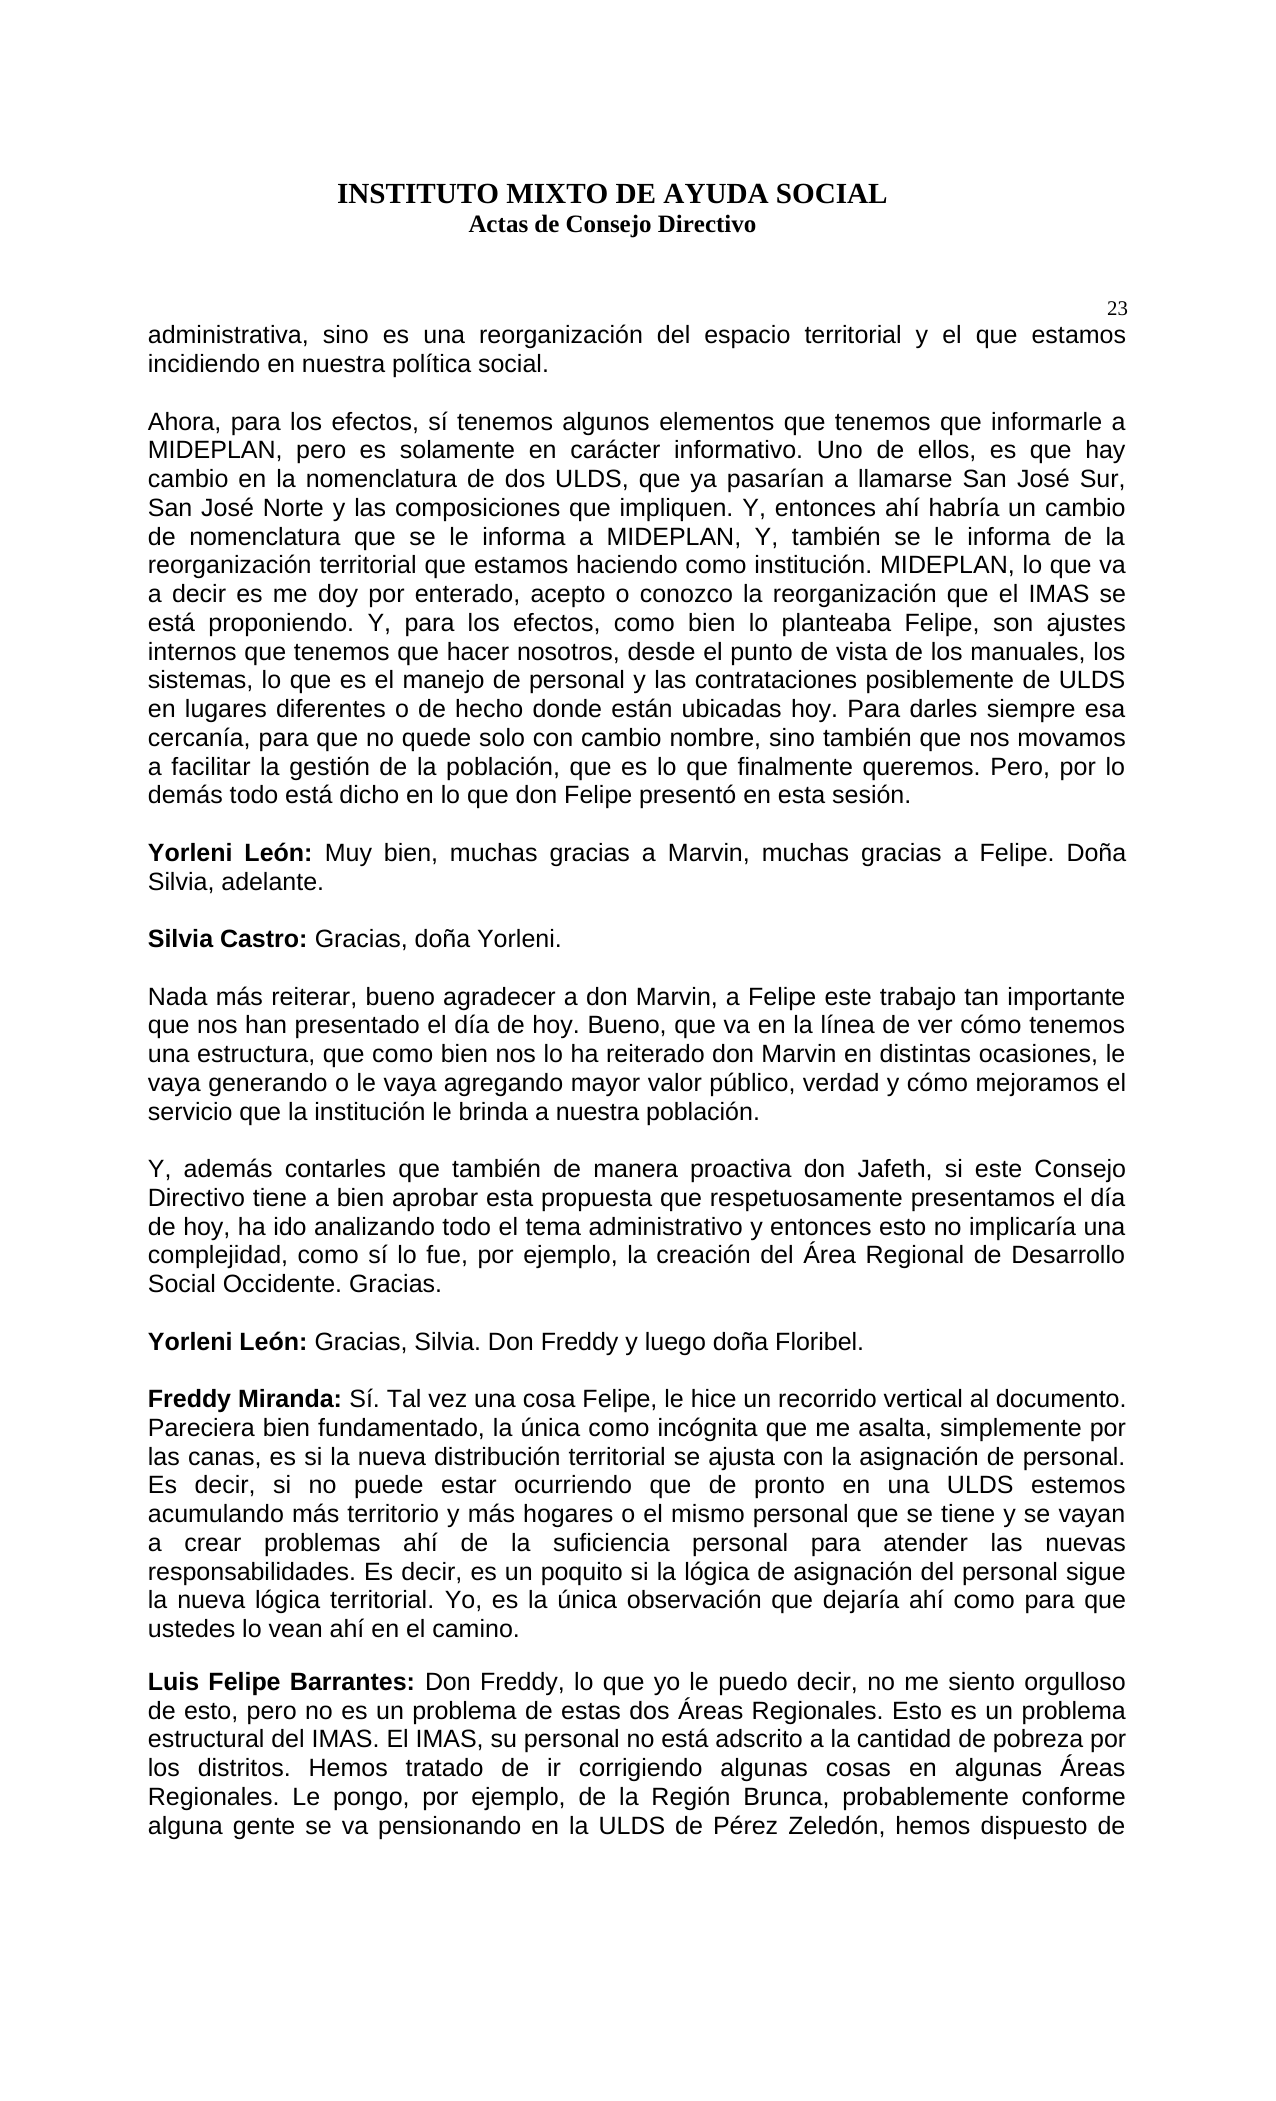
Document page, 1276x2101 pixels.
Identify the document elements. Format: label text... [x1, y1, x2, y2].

text Yorleni León: Muy bien, muchas gracias a Marvin, muchas gracias a Felipe. Doña Silvia, adelante. [148, 809, 1127, 895]
text Luis Felipe Barrantes: Don Freddy, lo que yo le puedo decir, no me siento orgulloso de esto, pero no es un problema de estas dos Áreas Regionales. Esto es un problema estructural del IMAS. El IMAS, su personal no está adscrito a la cantidad de pobreza por los distritos. Hemos tratado de ir corrigiendo algunas cosas en algunas Áreas Regionales. Le pongo, por ejemplo, de la Región Brunca, probablemente conforme alguna gente se va pensionando en la ULDS de Pérez Zeledón, hemos dispuesto de [148, 1643, 1127, 1839]
text Ahora, para los efectos, sí tenemos algunos elementos que tenemos que informarle a MIDEPLAN, pero es solamente en carácter informativo. Uno de ellos, es que hay cambio en la nomenclatura de dos ULDS, que ya pasarían a llamarse San José Sur, San José Norte y las composiciones que impliquen. Y, entonces ahí habría un cambio de nomenclatura que se le informa a MIDEPLAN, Y, también se le informa de la reorganización territorial que estamos haciendo como institución. MIDEPLAN, lo que va a decir es me doy por enterado, acepto o conozco la reorganización que el IMAS se está proponiendo. Y, para los efectos, como bien lo planteaba Felipe, son ajustes internos que tenemos que hacer nosotros, desde el punto de vista de los manuales, los sistemas, lo que es el manejo de personal y las contrataciones posiblemente de ULDS en lugares diferentes o de hecho donde están ubicadas hoy. Para darles siempre esa cercanía, para que no quede solo con cambio nombre, sino también que nos movamos a facilitar la gestión de la población, que es lo que finalmente queremos. Pero, por lo demás todo está dicho en lo que don Felipe presentó en esta sesión. [148, 407, 1127, 809]
text Nada más reiterar, bueno agradecer a don Marvin, a Felipe este trabajo tan importante que nos han presentado el día de hoy. Bueno, que va en la línea de ver cómo tenemos una estructura, que como bien nos lo ha reiterado don Marvin en distintas ocasiones, le vaya generando o le vaya agregando mayor valor público, verdad y cómo mejoramos el servicio que la institución le brinda a nuestra población. [148, 982, 1127, 1125]
text Freddy Miranda: Sí. Tal vez una cosa Felipe, le hice un recorrido vertical al documento. Pareciera bien fundamentado, la única como incógnita que me asalta, simplemente por las canas, es si la nueva distribución territorial se ajusta con la asignación de personal. Es decir, si no puede estar ocurriendo que de pronto en una ULDS estemos acumulando más territorio y más hogares o el mismo personal que se tiene y se vayan a crear problemas ahí de la suficiencia personal para atender las nuevas responsabilidades. Es decir, es un poquito si la lógica de asignación del personal sigue la nueva lógica territorial. Yo, es la única observación que dejaría ahí como para que ustedes lo vean ahí en el camino. [148, 1355, 1127, 1643]
text administrativa, sino es una reorganización del espacio territorial y el que estamos incidiendo en nuestra política social. [148, 320, 1127, 378]
text Y, además contarles que también de manera proactiva don Jafeth, si este Consejo Directivo tiene a bien aprobar esta propuesta que respetuosamente presentamos el día de hoy, ha ido analizando todo el tema administrativo y entonces esto no implicaría una complejidad, como sí lo fue, por ejemplo, la creación del Área Regional de Desarrollo Social Occidente. Gracias. [148, 1154, 1127, 1298]
text Silvia Castro: Gracias, doña Yorleni. [148, 895, 1127, 953]
text Yorleni León: Gracias, Silvia. Don Freddy y luego doña Floribel. [148, 1298, 1127, 1355]
